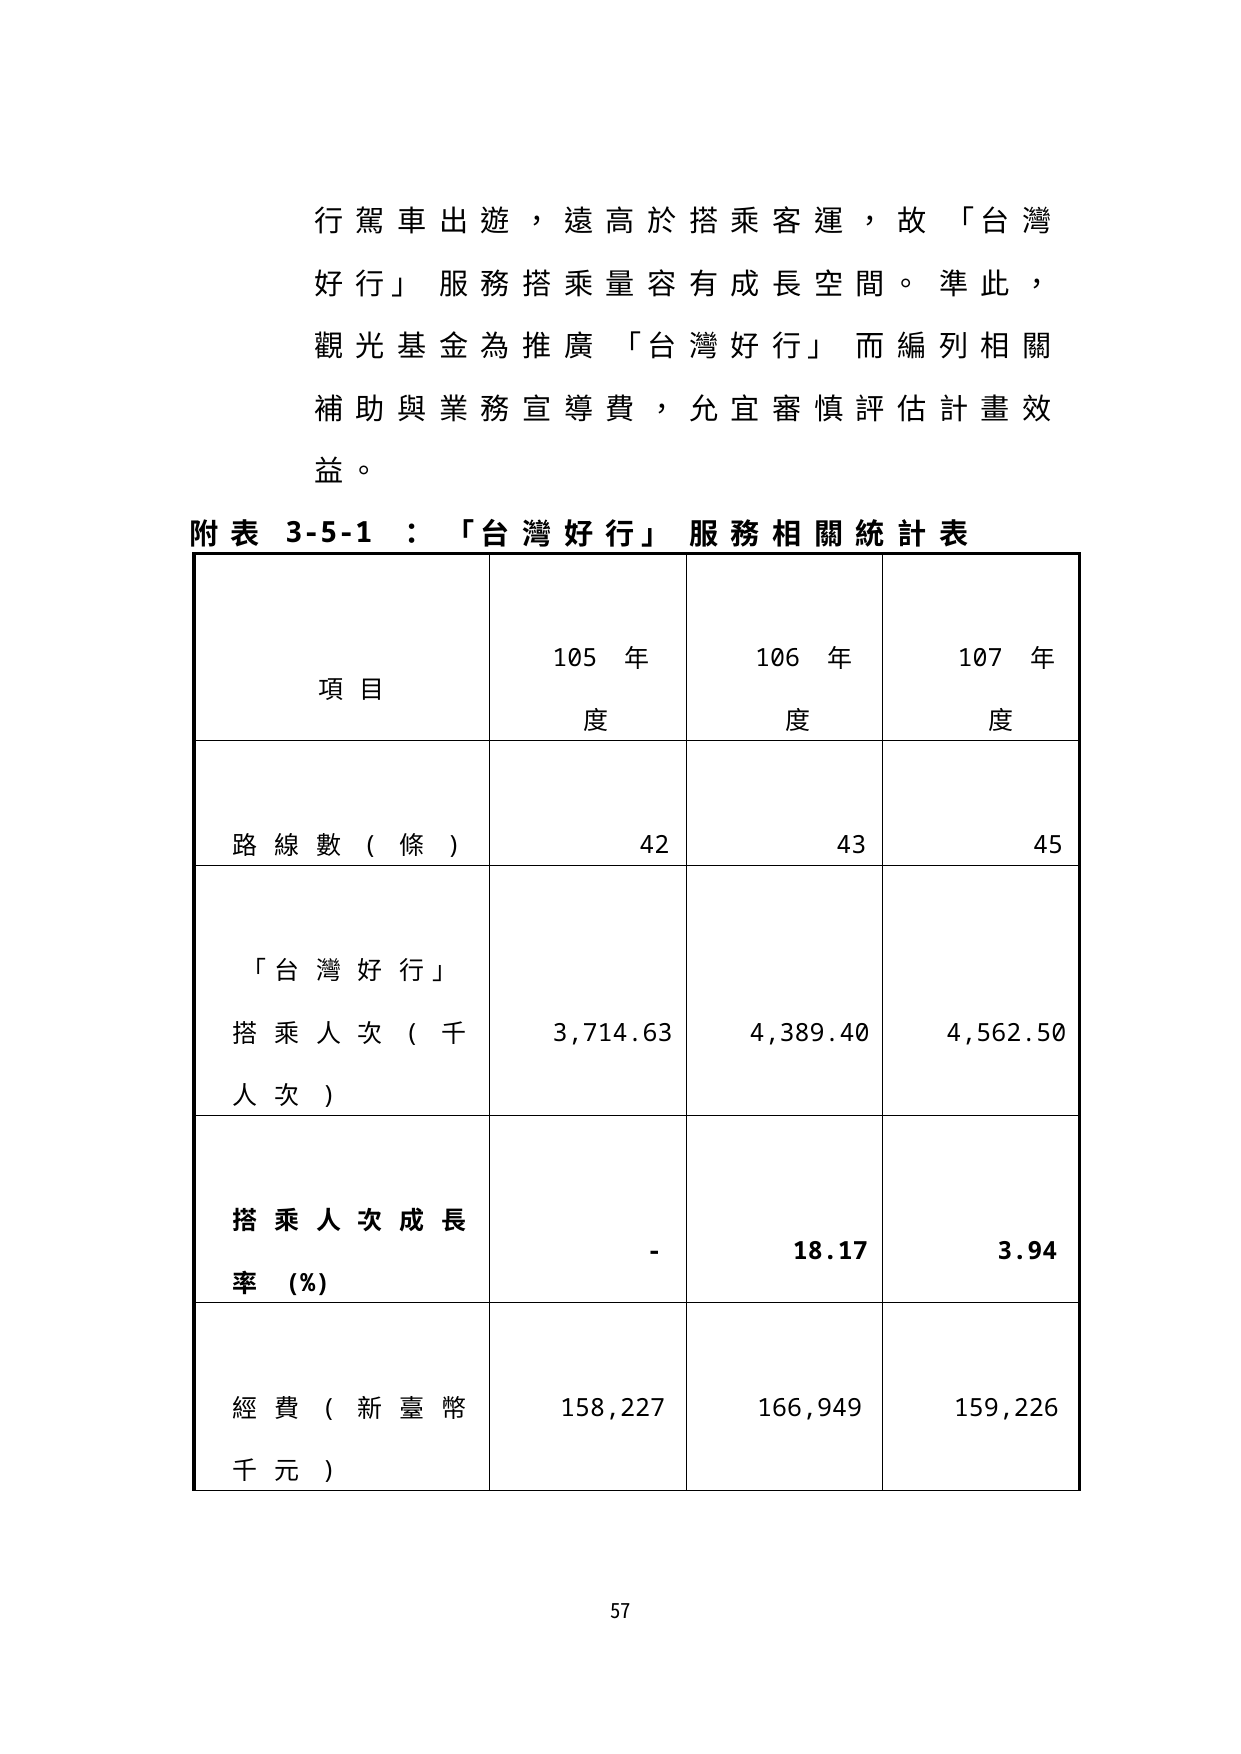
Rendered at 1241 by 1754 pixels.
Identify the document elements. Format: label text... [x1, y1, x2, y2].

table_cell 42 [490, 741, 686, 865]
table_header 項目 [196, 555, 489, 740]
table_header 107年度 [883, 555, 1078, 740]
text 行駕車出遊，遠高於搭乘客運，故「台灣好行」服務搭乘量容有成長空間。準此，觀光基金為推廣「台灣好行」而編列相關補助與業務宣導費，允宜審慎評估計畫效益。 [271, 177, 1058, 490]
table_cell 166,949 [687, 1303, 882, 1490]
table_header 105年度 [490, 555, 686, 740]
table_cell 159,226 [883, 1303, 1078, 1490]
table_cell 經費(新臺幣千元) [196, 1303, 489, 1490]
table_cell 搭乘人次成長率(%) [196, 1116, 489, 1302]
table_cell 4,562.50 [883, 866, 1078, 1115]
table_cell 路線數(條) [196, 741, 489, 865]
table_cell 4,389.40 [687, 866, 882, 1115]
table_cell 43 [687, 741, 882, 865]
table_cell 45 [883, 741, 1078, 865]
text 附表3-5-1：「台灣好行」服務相關統計表 [183, 490, 1058, 552]
table_cell 3,714.63 [490, 866, 686, 1115]
table_cell 「台灣好行」搭乘人次(千人次) [196, 866, 489, 1115]
table_header 106年度 [687, 555, 882, 740]
table_cell - [490, 1116, 686, 1302]
table_cell 18.17 [687, 1116, 882, 1302]
table_cell 3.94 [883, 1116, 1078, 1302]
table_cell 158,227 [490, 1303, 686, 1490]
